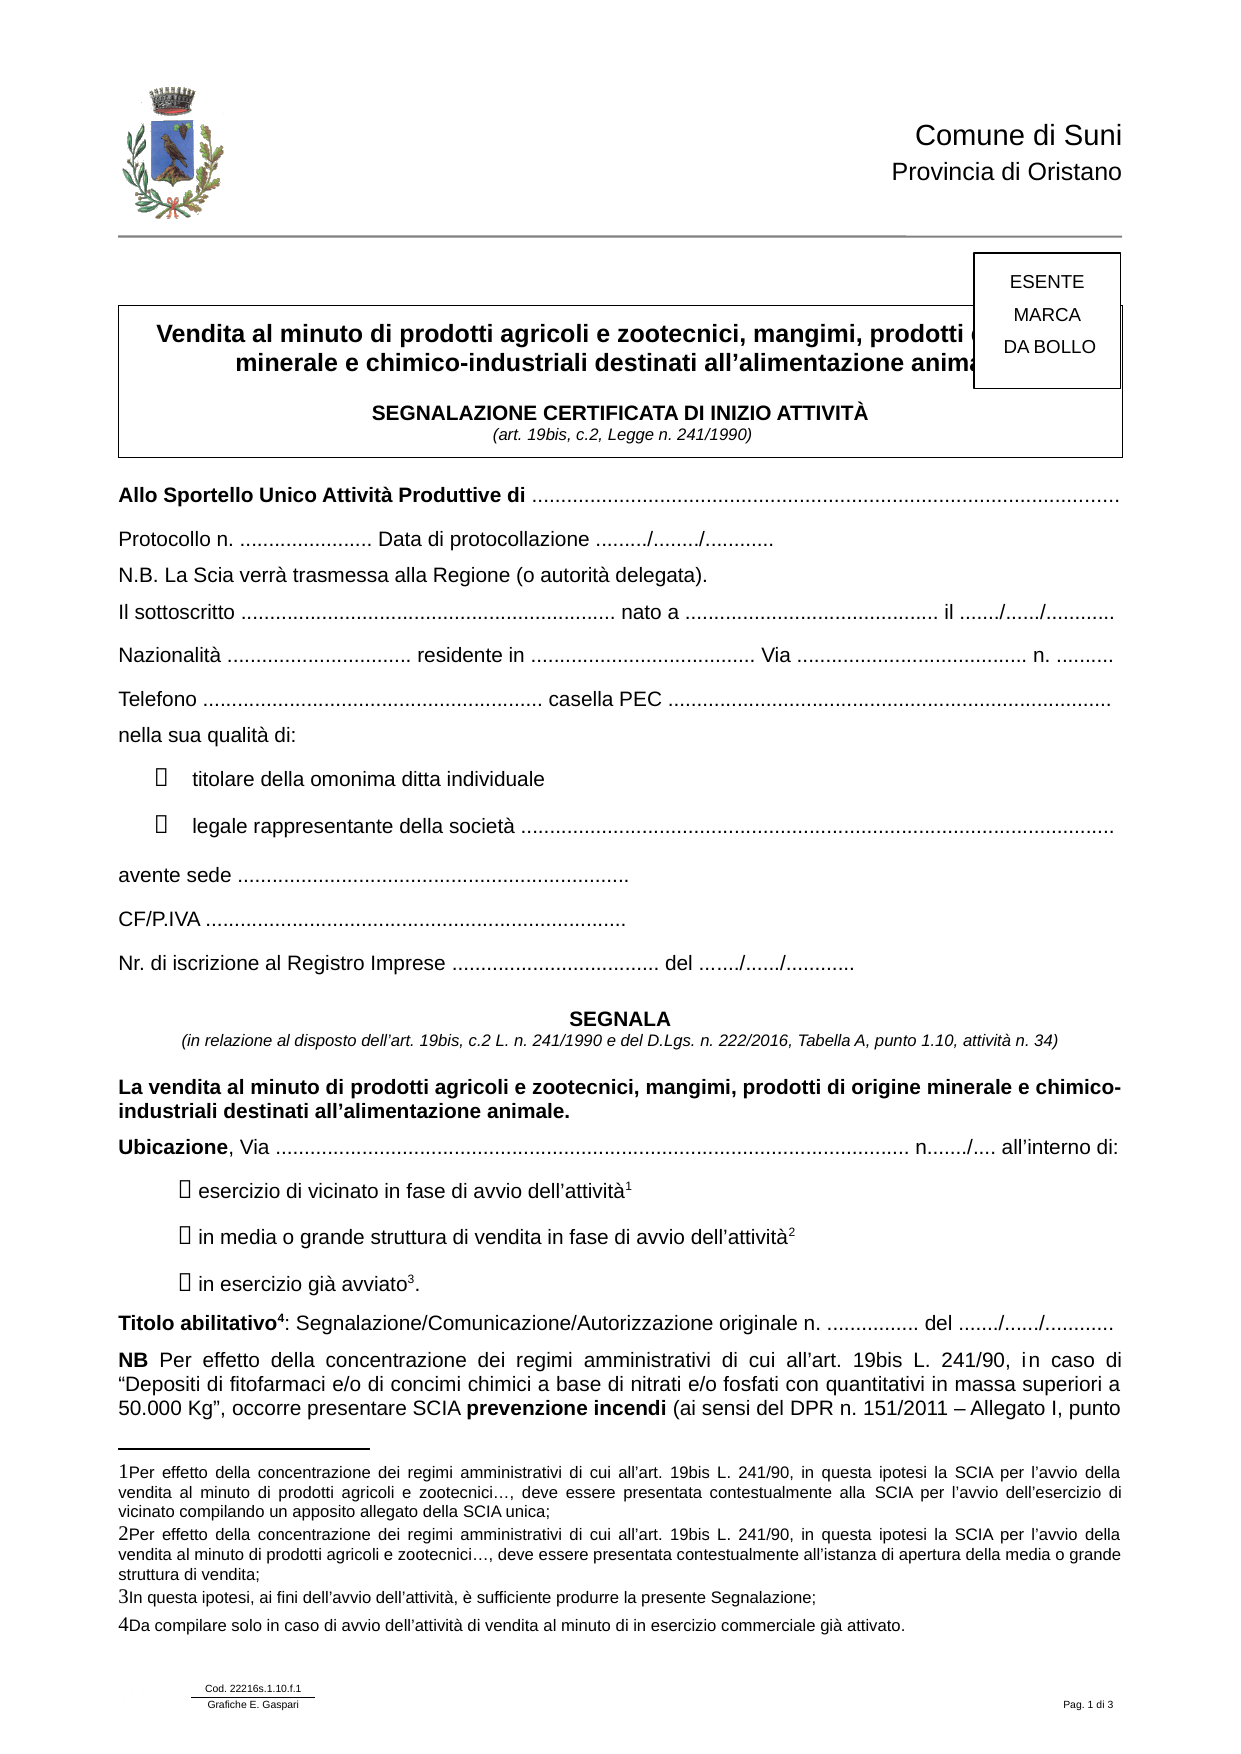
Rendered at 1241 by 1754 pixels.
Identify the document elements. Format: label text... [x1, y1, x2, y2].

text Ubicazione, Via .............................................................................................................. n......./.... all’interno di: [118, 1135, 1122, 1159]
text La vendita al minuto di prodotti agricoli e zootecnici, mangimi, prodotti di origine minerale e chimico-industriali destinati all’alimentazione animale. [118, 1074, 1122, 1122]
text Protocollo n. ....................... Data di protocollazione ........./......../............ [118, 527, 1122, 551]
text NB Per effetto della concentrazione dei regimi amministrativi di cui all’art. 19bis L. 241/90, in caso di “Depositi di fitofarmaci e/o di concimi chimici a base di nitrati e/o fosfati con quantitativi in massa superiori a 50.000 Kg”, occorre presentare SCIA prevenzione incendi (ai sensi del DPR n. 151/2011 – Allegato I, punto [118, 1348, 1122, 1419]
text Allo Sportello Unico Attività Produttive di [118, 483, 1122, 507]
text SEGNALA [118, 1006, 1122, 1030]
picture [122, 87, 224, 219]
text  titolare della omonima ditta individuale [153, 760, 1122, 794]
text  esercizio di vicinato in fase di avvio dell’attività [177, 1171, 1122, 1206]
text nella sua qualità di: [118, 723, 1122, 747]
text N.B. La Scia verrà trasmessa alla Regione (o autorità delegata). [118, 563, 1122, 587]
text Comune di Suni [224, 118, 1122, 152]
text  legale rappresentante della società ....................................................................................................... [153, 806, 1122, 840]
table_header Vendita al minuto di prodotti agricoli e zootecnici, mangimi, prodotti di origine minerale e chimico-industriali destinati all’alimentazione animale SEGNALAZIONE CERTIFICATA DI INIZIO ATTIVITÀ (art. 19bis, c.2, Legge n. 241/1990) [119, 306, 1122, 457]
text Il sottoscritto ................................................................. nato a ............................................ il ......./....../............ [118, 599, 1122, 623]
text CF/P.IVA ......................................................................... [118, 907, 1122, 931]
text Nazionalità ................................ residente in ....................................... Via ........................................ n. .......... [118, 643, 1122, 667]
text Nr. di iscrizione al Registro Imprese .................................... del ......./....../............ [118, 950, 1122, 974]
text In questa ipotesi, ai fini dell’avvio dell’attività, è sufficiente produrre la presente Segnalazione; [118, 1583, 1122, 1608]
text Titolo abilitativo: Segnalazione/Comunicazione/Autorizzazione originale n. ................ del ......./....../............ [118, 1311, 1122, 1335]
text Provincia di Oristano [224, 157, 1122, 185]
text Per effetto della concentrazione dei regimi amministrativi di cui all’art. 19bis L. 241/90, in questa ipotesi la SCIA per l’avvio della vendita al minuto di prodotti agricoli e zootecnici…, deve essere presentata contestualmente all’istanza di apertura della media o grande struttura di vendita; [118, 1521, 1122, 1583]
text avente sede .................................................................... [118, 863, 1122, 887]
text Per effetto della concentrazione dei regimi amministrativi di cui all’art. 19bis L. 241/90, in questa ipotesi la SCIA per l’avvio della vendita al minuto di prodotti agricoli e zootecnici…, deve essere presentata contestualmente alla SCIA per l’avvio dell’esercizio di vicinato compilando un apposito allegato della SCIA unica; [118, 1459, 1122, 1521]
text Da compilare solo in caso di avvio dell’attività di vendita al minuto di in esercizio commerciale già attivato. [118, 1612, 1122, 1636]
text (in relazione al disposto dell’art. 19bis, c.2 L. n. 241/1990 e del D.Lgs. n. 222/2016, Tabella A, punto 1.10, attività n. 34) [118, 1030, 1122, 1049]
text  in esercizio già avviato. [177, 1264, 1122, 1299]
text Telefono ........................................................... casella PEC ............................................................................. [118, 687, 1122, 711]
text  in media o grande struttura di vendita in fase di avvio dell’attività [177, 1218, 1122, 1252]
